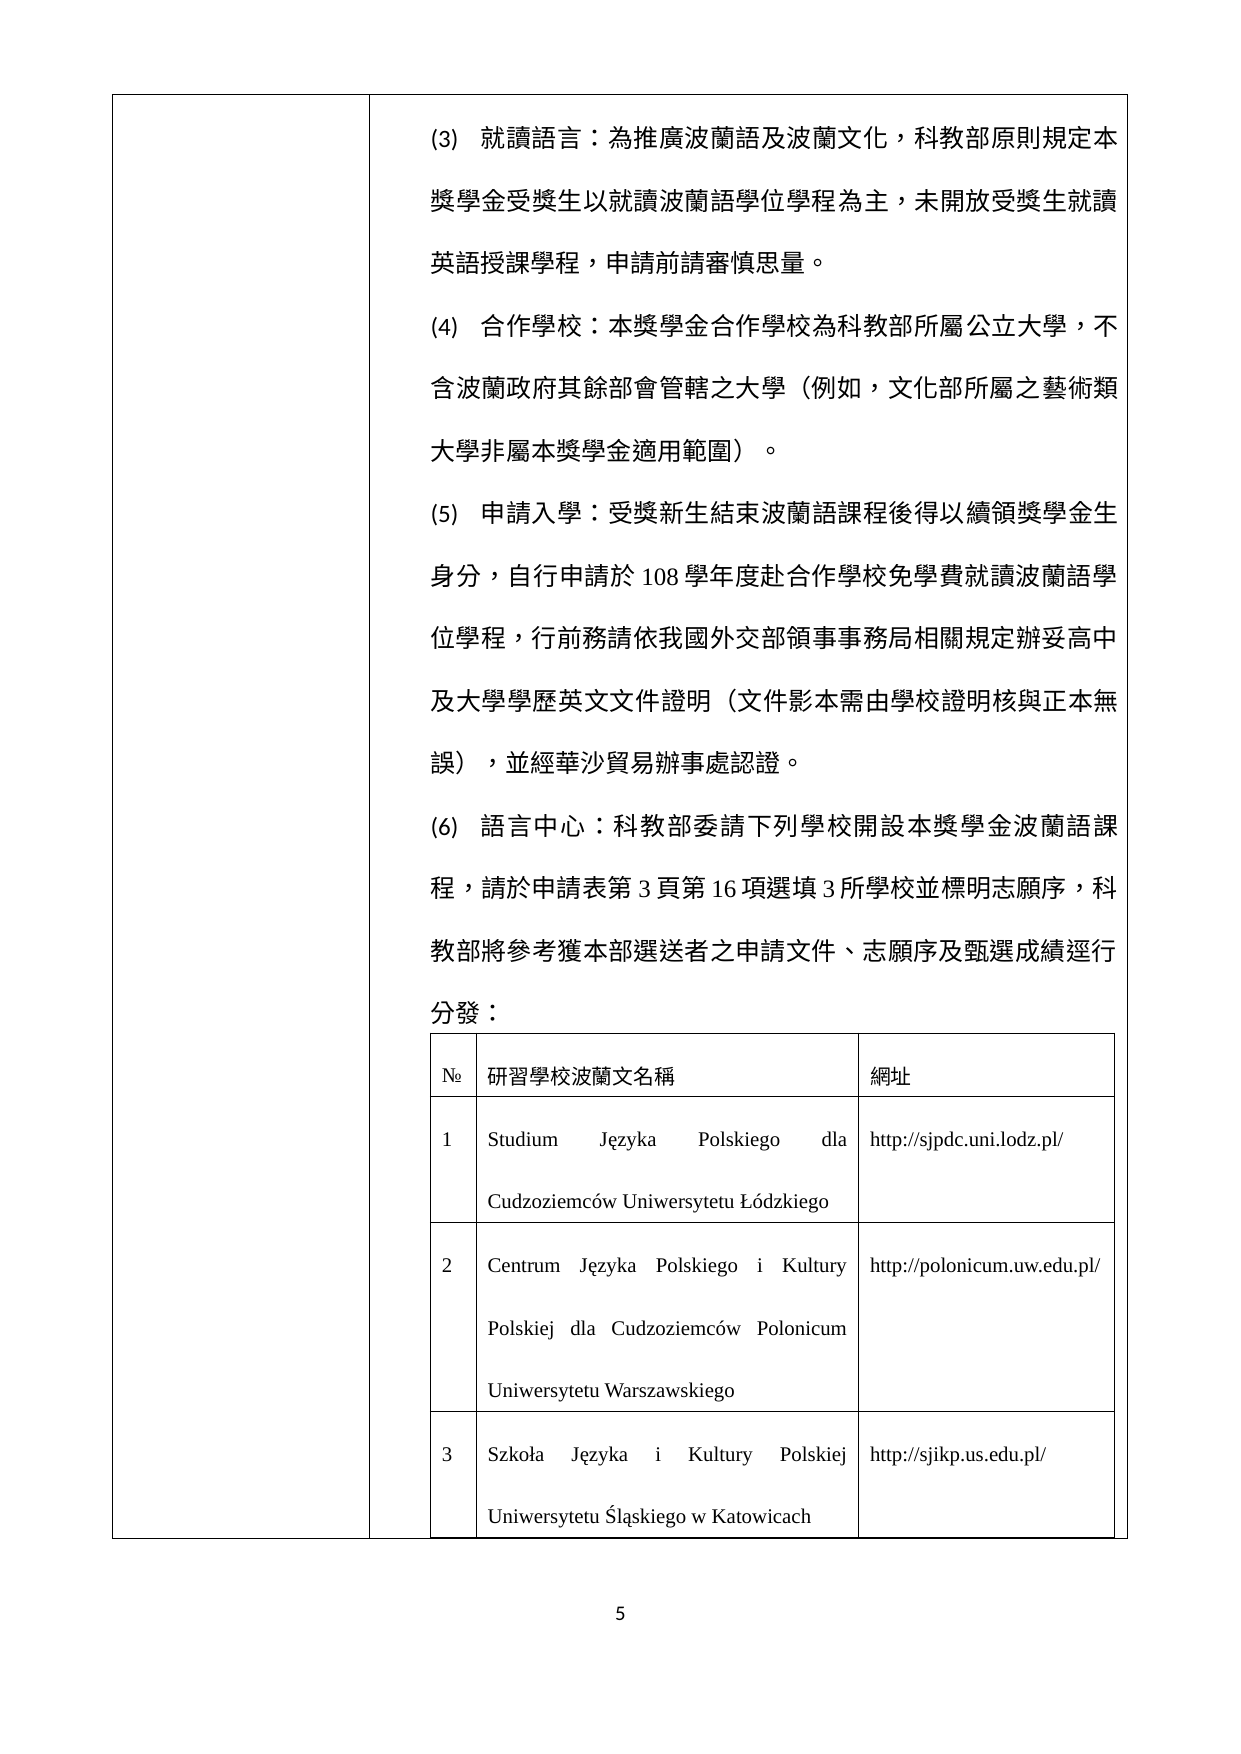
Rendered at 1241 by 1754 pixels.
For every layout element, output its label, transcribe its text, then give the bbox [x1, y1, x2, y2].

table_cell http://sjpdc.uni.lodz.pl/ [859, 1097, 1114, 1222]
table_cell 1 [431, 1097, 476, 1222]
table_cell 2 [431, 1223, 476, 1411]
table_cell Centrum Języka Polskiego i Kultury Polskiej dla Cudzoziemców Polonicum Uniwersytetu Warszawskiego [477, 1223, 858, 1411]
table_header 研習學校波蘭文名稱 [477, 1034, 858, 1096]
table_cell http://polonicum.uw.edu.pl/ [859, 1223, 1114, 1411]
table_cell http://sjikp.us.edu.pl/ [859, 1412, 1114, 1537]
table_cell [113, 95, 369, 1538]
table_cell 3 [431, 1412, 476, 1537]
table_header № [431, 1034, 476, 1096]
table_cell Studium Języka Polskiego dla Cudzoziemców Uniwersytetu Łódzkiego [477, 1097, 858, 1222]
table_cell 獎學金期程：語言課程1學年、碩士班2學年、博士班4學年。 受獎資格：通過本部甄選獲選送者僅具本獎學金候選人資格，應於107 年9月30日前取得科教部所屬公立大學核發之免學費入學許可（或語言中心入學許可）且獲科教部同意，始取得正式受獎資格。若未能於時限內取得免學費入學許可，或於107年10月15日前因故不克抵達波蘭辦妥入學手續，即由備取生遞補。 就讀語言：為推廣波蘭語及波蘭文化，科教部原則規定本獎學金受獎生以就讀波蘭語學位學程為主，未開放受獎生就讀英語授課學程，申請前請審慎思量。 合作學校：本獎學金合作學校為科教部所屬公立大學，不含波蘭政府其餘部會管轄之大學（例如，文化部所屬之藝術類大學非屬本獎學金適用範圍）。 申請入學：受獎新生結束波蘭語課程後得以續領獎學金生身分，自行申請於108學年度赴合作學校免學費就讀波蘭語學位學程，行前務請依我國外交部領事事務局相關規定辦妥高中及大學學歷英文文件證明（文件影本需由學校證明核與正本無誤），並經華沙貿易辦事處認證。 語言中心：科教部委請下列學校開設本獎學金波蘭語課程，請於申請表第3頁第16項選填3所學校並標明志願序，科教部將參考獲本部選送者之申請文件、志願序及甄選成績逕行分發： 獎學金額度：科教部保留增減本獎學金額度之權利，受獎生實領金額以該部核發金額為準。 本簡章未盡事宜，悉依科教部相關規定辦理。 [370, 95, 1127, 1538]
table_header 網址 [859, 1034, 1114, 1096]
table_cell Szkoła Języka i Kultury Polskiej Uniwersytetu Śląskiego w Katowicach [477, 1412, 858, 1537]
